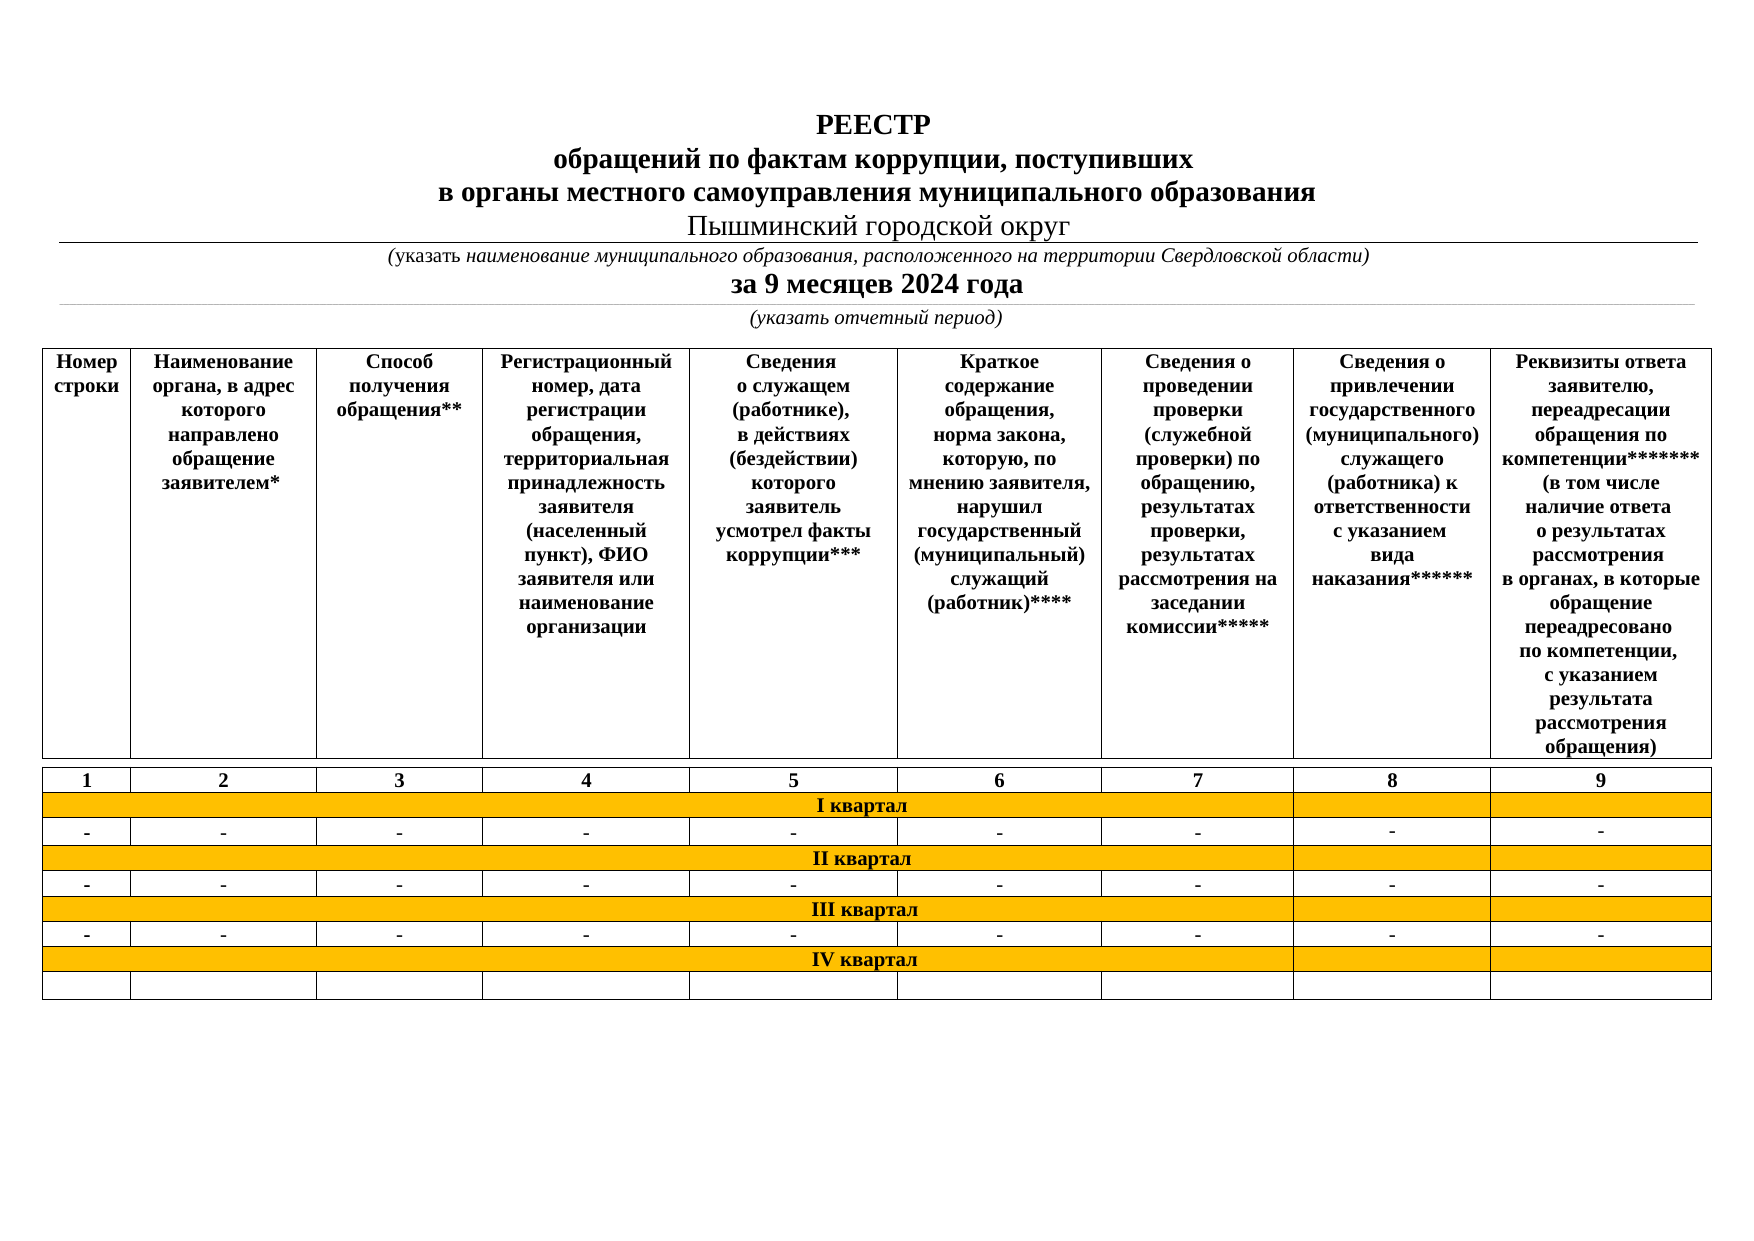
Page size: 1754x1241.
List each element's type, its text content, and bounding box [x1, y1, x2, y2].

table_header Сведения о привлечении государственного (муниципального) служащего (работника) к ответственности с указанием вида наказания****** [1294, 349, 1490, 758]
table_header 8 [1294, 768, 1490, 792]
table_cell - [1294, 871, 1490, 896]
table_cell [1491, 846, 1711, 870]
table_cell - [131, 922, 316, 946]
table_cell - [131, 818, 316, 845]
table_cell - [1491, 871, 1711, 896]
table_cell - [1102, 818, 1293, 845]
table_cell - [1491, 818, 1711, 845]
table_header 7 [1102, 768, 1293, 792]
table_cell - [898, 818, 1101, 845]
table_header Краткое содержание обращения, норма закона, которую, по мнению заявителя, нарушил государственный (муниципальный) служащий (работник)**** [898, 349, 1101, 758]
table_header Сведения о служащем (работнике), в действиях (бездействии) которого заявитель усмотрел факты коррупции*** [690, 349, 897, 758]
table_cell - [898, 871, 1101, 896]
table_cell - [317, 922, 482, 946]
table_cell - [483, 871, 689, 896]
table_cell [1294, 947, 1490, 971]
table_header 6 [898, 768, 1101, 792]
table_cell - [43, 818, 130, 845]
table_cell II квартал [43, 846, 1293, 870]
table_cell III квартал [43, 897, 1293, 921]
table_header 2 [131, 768, 316, 792]
table_header Пышминский городской округ [59, 208, 1698, 242]
table_cell - [1491, 922, 1711, 946]
table_header 5 [690, 768, 897, 792]
text РЕЕСТР [59, 107, 1695, 141]
table_cell IV квартал [43, 947, 1293, 971]
table_header 1 [43, 768, 130, 792]
table_cell [1294, 846, 1490, 870]
table_cell [483, 972, 689, 999]
text за 9 месяцев 2024 года [59, 267, 1695, 300]
table_cell [1491, 972, 1711, 999]
table_cell [1491, 793, 1711, 817]
table_header 3 [317, 768, 482, 792]
table_header 4 [483, 768, 689, 792]
table_header Способ получения обращения** [317, 349, 482, 758]
table_cell I квартал [43, 793, 1293, 817]
table_cell [317, 972, 482, 999]
table_cell - [690, 922, 897, 946]
table_cell [690, 972, 897, 999]
table_cell [131, 972, 316, 999]
table_cell [898, 972, 1101, 999]
table_cell [1294, 897, 1490, 921]
text (указать отчетный период) [59, 305, 1695, 329]
text обращений по фактам коррупции, поступивших в органы местного самоуправления муниципального образования [59, 141, 1695, 208]
table_cell - [43, 871, 130, 896]
table_cell - [898, 922, 1101, 946]
table_cell [1491, 897, 1711, 921]
table_cell - [690, 818, 897, 845]
table_header Сведения о проведении проверки (служебной проверки) по обращению, результатах проверки, результатах рассмотрения на заседании комиссии***** [1102, 349, 1293, 758]
text (указать наименование муниципального образования, расположенного на территории Свердловской области) [59, 243, 1695, 267]
table_cell - [690, 871, 897, 896]
table_cell [1294, 793, 1490, 817]
table_header Реквизиты ответа заявителю, переадресации обращения по компетенции******* (в том числе наличие ответа о результатах рассмотрения в органах, в которые обращение переадресовано по компетенции, с указанием результата рассмотрения обращения) [1491, 349, 1711, 758]
table_header Наименование органа, в адрес которого направлено обращение заявителем* [131, 349, 316, 758]
table_cell - [1102, 922, 1293, 946]
table_cell [43, 972, 130, 999]
table_cell [1294, 972, 1490, 999]
table_cell - [317, 818, 482, 845]
table_header 9 [1491, 768, 1711, 792]
table_cell - [131, 871, 316, 896]
table_cell - [1294, 922, 1490, 946]
table_cell - [1294, 818, 1490, 845]
table_cell - [43, 922, 130, 946]
table_cell - [483, 922, 689, 946]
table_header Номер строки [43, 349, 130, 758]
table_cell - [483, 818, 689, 845]
table_cell - [317, 871, 482, 896]
table_cell - [1102, 871, 1293, 896]
table_cell [1102, 972, 1293, 999]
table_cell [1491, 947, 1711, 971]
table_header Регистрационный номер, дата регистрации обращения, территориальная принадлежность заявителя (населенный пункт), ФИО заявителя или наименование организации [483, 349, 689, 758]
